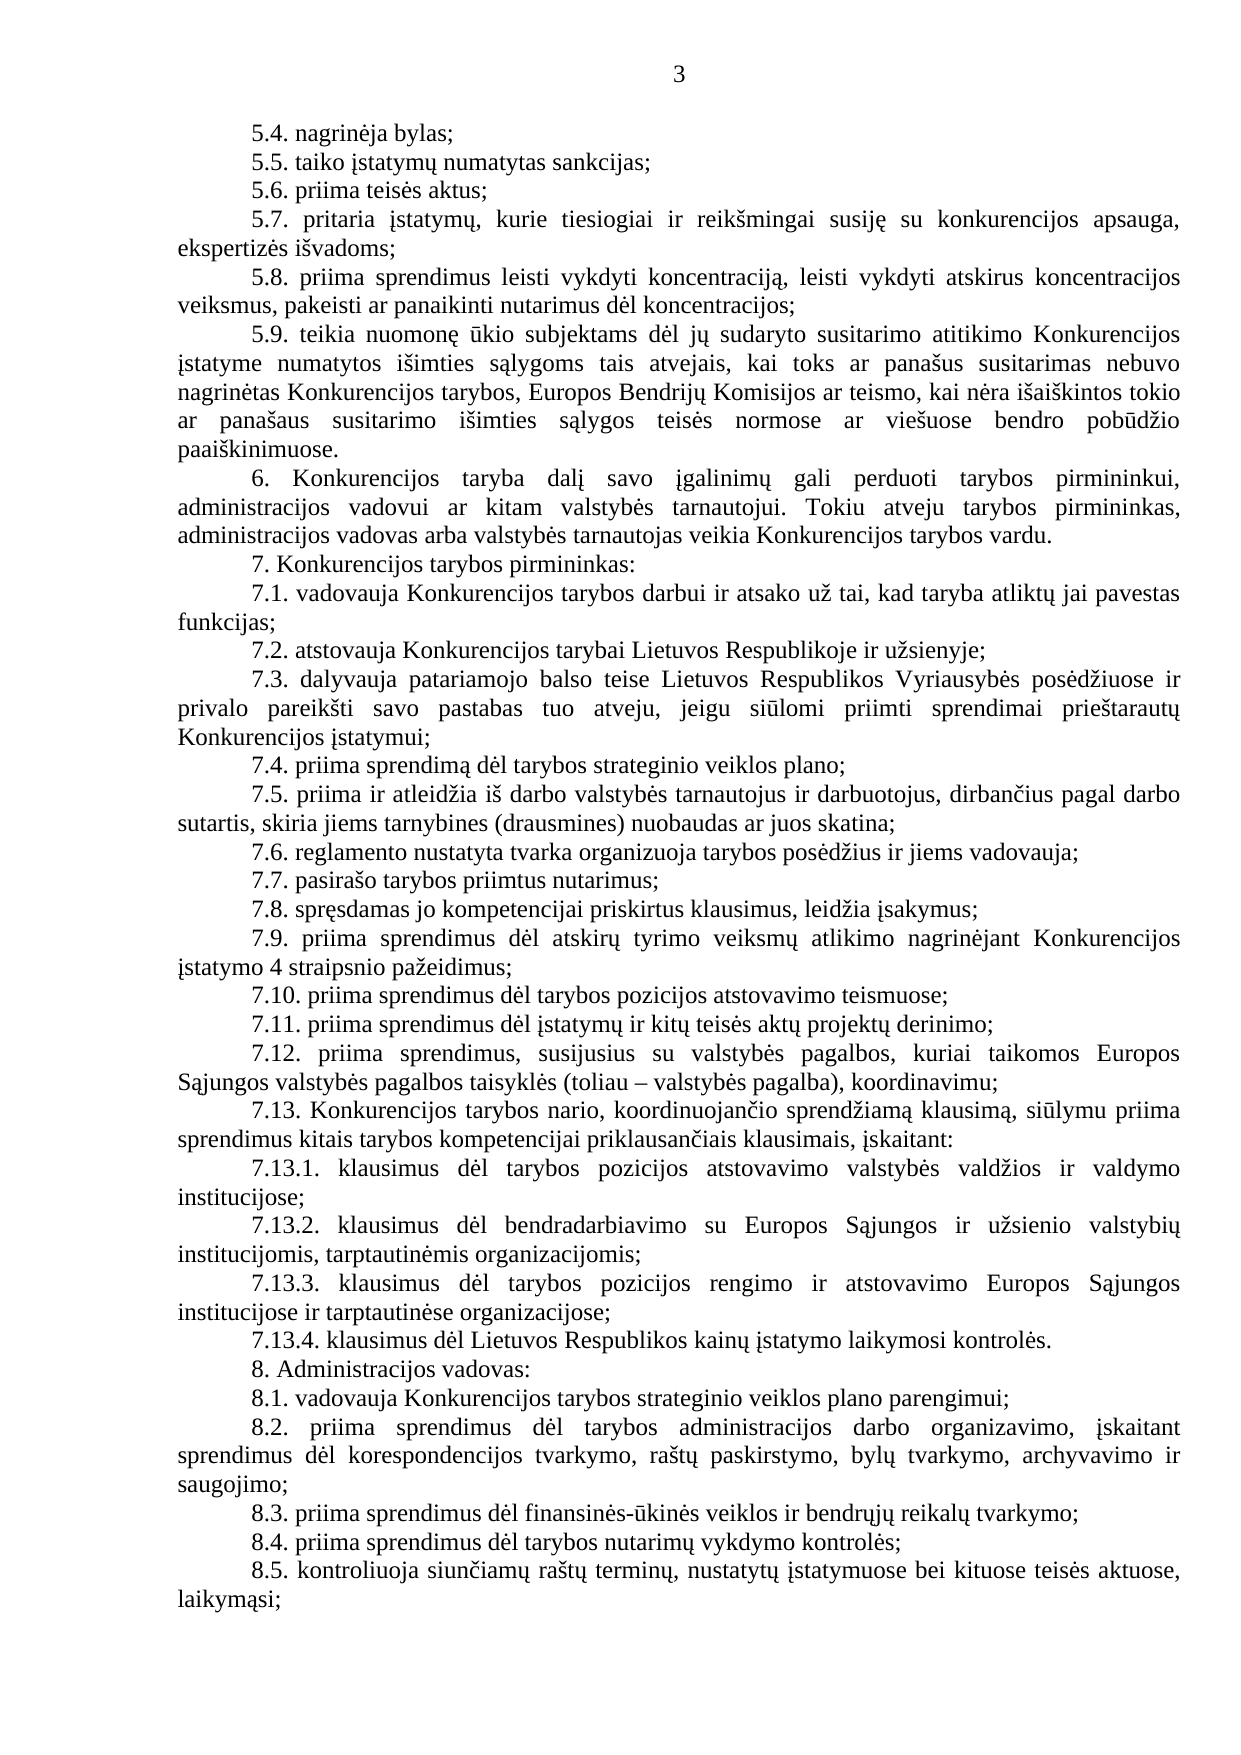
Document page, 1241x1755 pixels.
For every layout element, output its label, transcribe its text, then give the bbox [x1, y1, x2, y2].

text 7.13.2. klausimus dėl bendradarbiavimo su Europos Sąjungos ir užsienio valstybių institucijomis, tarptautinėmis organizacijomis; [177, 1211, 1181, 1268]
text 5.9. teikia nuomonę ūkio subjektams dėl jų sudaryto susitarimo atitikimo Konkurencijos įstatyme numatytos išimties sąlygoms tais atvejais, kai toks ar panašus susitarimas nebuvo nagrinėtas Konkurencijos tarybos, Europos Bendrijų Komisijos ar teismo, kai nėra išaiškintos tokio ar panašaus susitarimo išimties sąlygos teisės normose ar viešuose bendro pobūdžio paaiškinimuose. [177, 319, 1181, 463]
text 5.5. taiko įstatymų numatytas sankcijas; [177, 147, 1181, 176]
text 7.13.1. klausimus dėl tarybos pozicijos atstovavimo valstybės valdžios ir valdymo institucijose; [177, 1153, 1181, 1211]
text 7.5. priima ir atleidžia iš darbo valstybės tarnautojus ir darbuotojus, dirbančius pagal darbo sutartis, skiria jiems tarnybines (drausmines) nuobaudas ar juos skatina; [177, 779, 1181, 837]
text 8.1. vadovauja Konkurencijos tarybos strateginio veiklos plano parengimui; [177, 1383, 1181, 1412]
text 7.13. Konkurencijos tarybos nario, koordinuojančio sprendžiamą klausimą, siūlymu priima sprendimus kitais tarybos kompetencijai priklausančiais klausimais, įskaitant: [177, 1096, 1181, 1153]
text 7.4. priima sprendimą dėl tarybos strateginio veiklos plano; [177, 751, 1181, 779]
text 5.7. pritaria įstatymų, kurie tiesiogiai ir reikšmingai susiję su konkurencijos apsauga, ekspertizės išvadoms; [177, 204, 1181, 262]
text 5.6. priima teisės aktus; [177, 176, 1181, 204]
text 5.4. nagrinėja bylas; [177, 118, 1181, 147]
text 8.4. priima sprendimus dėl tarybos nutarimų vykdymo kontrolės; [177, 1527, 1181, 1556]
text 8. Administracijos vadovas: [177, 1354, 1181, 1383]
text 7.3. dalyvauja patariamojo balso teise Lietuvos Respublikos Vyriausybės posėdžiuose ir privalo pareikšti savo pastabas tuo atveju, jeigu siūlomi priimti sprendimai prieštarautų Konkurencijos įstatymui; [177, 664, 1181, 751]
text 5.8. priima sprendimus leisti vykdyti koncentraciją, leisti vykdyti atskirus koncentracijos veiksmus, pakeisti ar panaikinti nutarimus dėl koncentracijos; [177, 262, 1181, 319]
text 7.2. atstovauja Konkurencijos tarybai Lietuvos Respublikoje ir užsienyje; [177, 636, 1181, 664]
text 7.1. vadovauja Konkurencijos tarybos darbui ir atsako už tai, kad taryba atliktų jai pavestas funkcijas; [177, 578, 1181, 636]
text 7.11. priima sprendimus dėl įstatymų ir kitų teisės aktų projektų derinimo; [177, 1009, 1181, 1038]
text 8.5. kontroliuoja siunčiamų raštų terminų, nustatytų įstatymuose bei kituose teisės aktuose, laikymąsi; [177, 1556, 1181, 1613]
text 8.3. priima sprendimus dėl finansinės-ūkinės veiklos ir bendrųjų reikalų tvarkymo; [177, 1498, 1181, 1527]
text 7.13.4. klausimus dėl Lietuvos Respublikos kainų įstatymo laikymosi kontrolės. [177, 1326, 1181, 1354]
text 8.2. priima sprendimus dėl tarybos administracijos darbo organizavimo, įskaitant sprendimus dėl korespondencijos tvarkymo, raštų paskirstymo, bylų tvarkymo, archyvavimo ir saugojimo; [177, 1412, 1181, 1498]
text 6. Konkurencijos taryba dalį savo įgalinimų gali perduoti tarybos pirmininkui, administracijos vadovui ar kitam valstybės tarnautojui. Tokiu atveju tarybos pirmininkas, administracijos vadovas arba valstybės tarnautojas veikia Konkurencijos tarybos vardu. [177, 463, 1181, 549]
text 7.10. priima sprendimus dėl tarybos pozicijos atstovavimo teismuose; [177, 981, 1181, 1009]
text 7. Konkurencijos tarybos pirmininkas: [177, 549, 1181, 578]
text 7.9. priima sprendimus dėl atskirų tyrimo veiksmų atlikimo nagrinėjant Konkurencijos įstatymo 4 straipsnio pažeidimus; [177, 923, 1181, 981]
text 7.12. priima sprendimus, susijusius su valstybės pagalbos, kuriai taikomos Europos Sąjungos valstybės pagalbos taisyklės (toliau – valstybės pagalba), koordinavimu; [177, 1038, 1181, 1096]
text 7.8. spręsdamas jo kompetencijai priskirtus klausimus, leidžia įsakymus; [177, 894, 1181, 923]
text 7.7. pasirašo tarybos priimtus nutarimus; [177, 866, 1181, 894]
text 7.13.3. klausimus dėl tarybos pozicijos rengimo ir atstovavimo Europos Sąjungos institucijose ir tarptautinėse organizacijose; [177, 1268, 1181, 1326]
text 7.6. reglamento nustatyta tvarka organizuoja tarybos posėdžius ir jiems vadovauja; [177, 837, 1181, 866]
